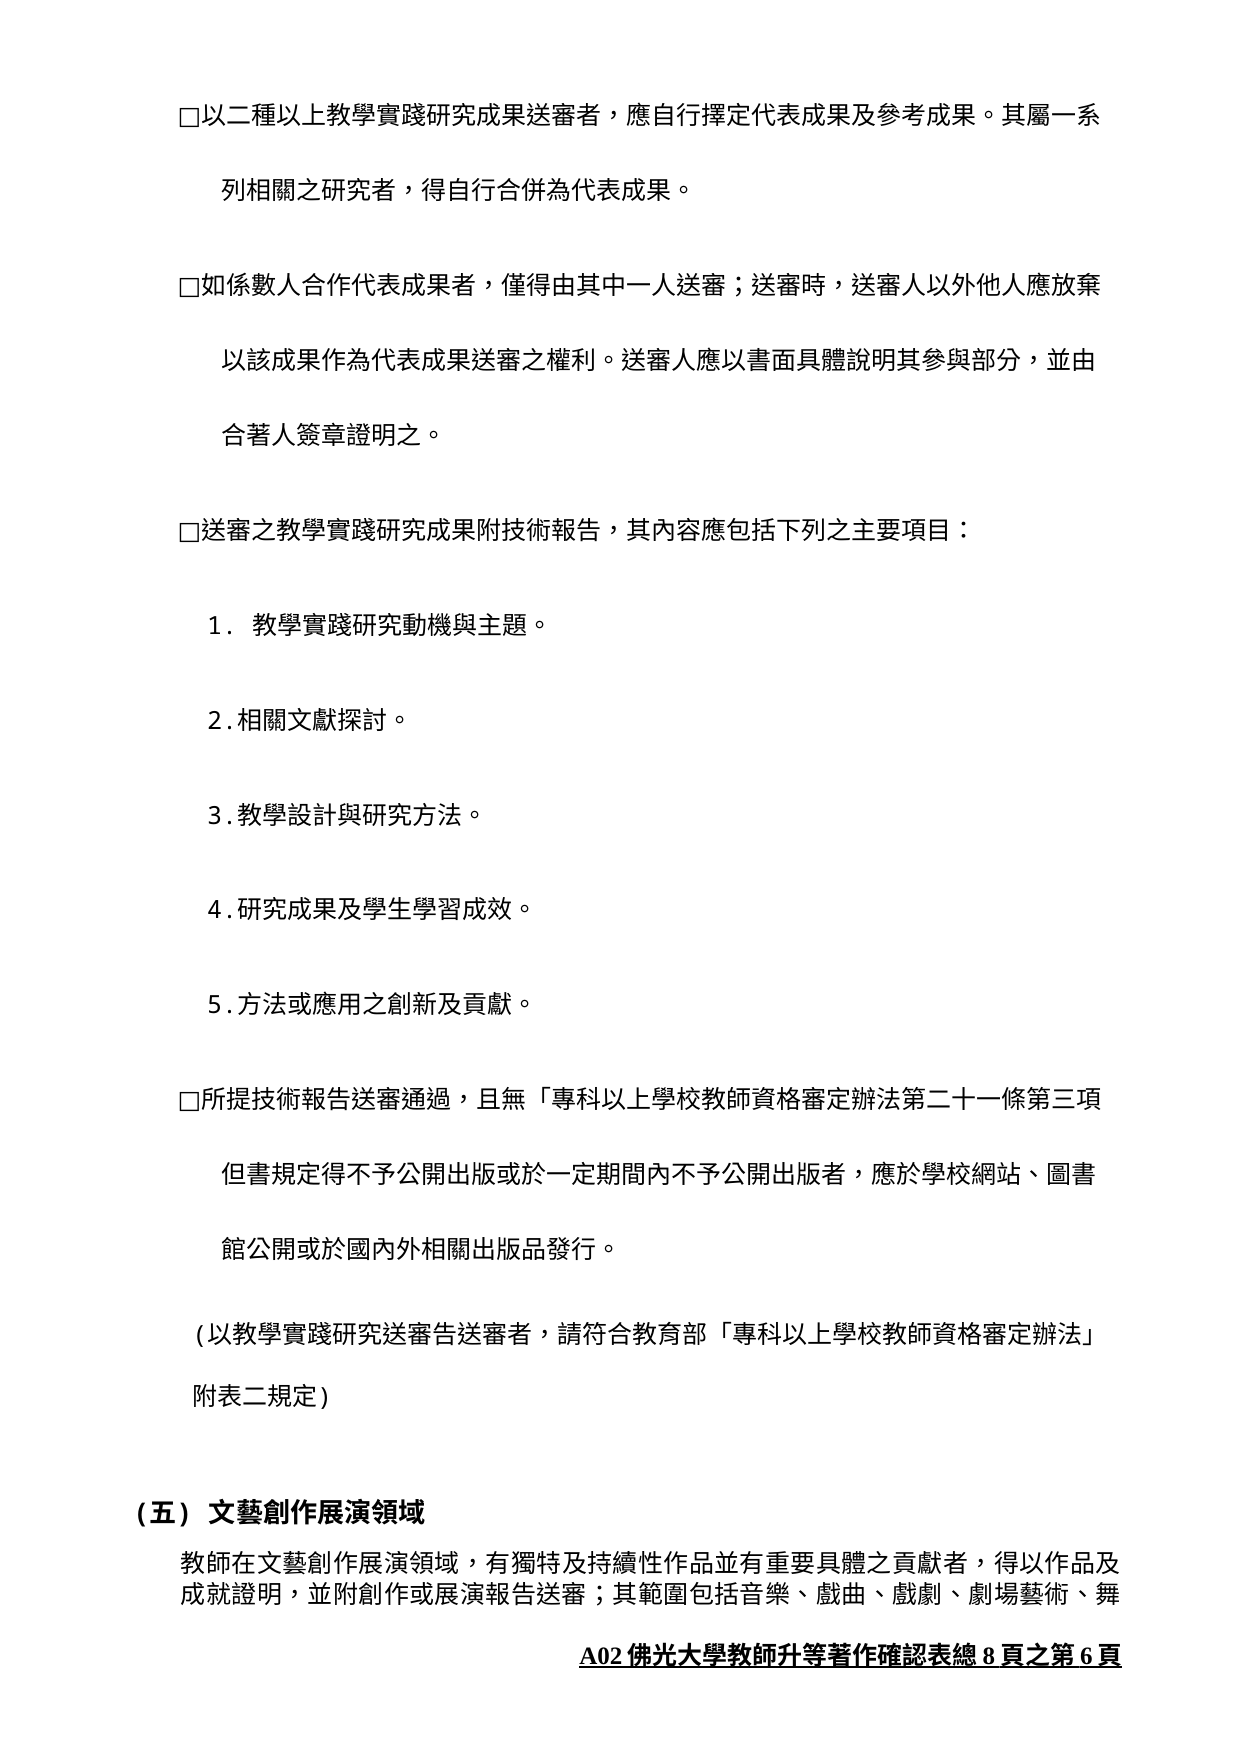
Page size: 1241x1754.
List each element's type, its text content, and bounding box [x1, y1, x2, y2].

text 1. 教學實踐研究動機與主題。 [207, 582, 1117, 644]
text (五) 文藝創作展演領域 [118, 1497, 1122, 1528]
text 2.相關文獻探討。 [207, 677, 1117, 739]
text (以教學實踐研究送審告送審者，請符合教育部「專科以上學校教師資格審定辦法」附表二規定) [177, 1291, 1122, 1416]
text □送審之教學實踐研究成果附技術報告，其內容應包括下列之主要項目： [177, 487, 1117, 549]
text □以二種以上教學實踐研究成果送審者，應自行擇定代表成果及參考成果。其屬一系列相關之研究者，得自行合併為代表成果。 [177, 72, 1117, 209]
text 4.研究成果及學生學習成效。 [207, 866, 1117, 929]
text 3.教學設計與研究方法。 [207, 772, 1117, 834]
text 教師在文藝創作展演領域，有獨特及持續性作品並有重要具體之貢獻者，得以作品及成就證明，並附創作或展演報告送審；其範圍包括音樂、戲曲、戲劇、劇場藝術、舞 [181, 1547, 1122, 1609]
text □所提技術報告送審通過，且無「專科以上學校教師資格審定辦法第二十一條第三項但書規定得不予公開出版或於一定期間內不予公開出版者，應於學校網站、圖書館公開或於國內外相關出版品發行。 [177, 1056, 1117, 1269]
text □如係數人合作代表成果者，僅得由其中一人送審；送審時，送審人以外他人應放棄以該成果作為代表成果送審之權利。送審人應以書面具體說明其參與部分，並由合著人簽章證明之。 [177, 242, 1117, 454]
text 5.方法或應用之創新及貢獻。 [207, 961, 1117, 1024]
